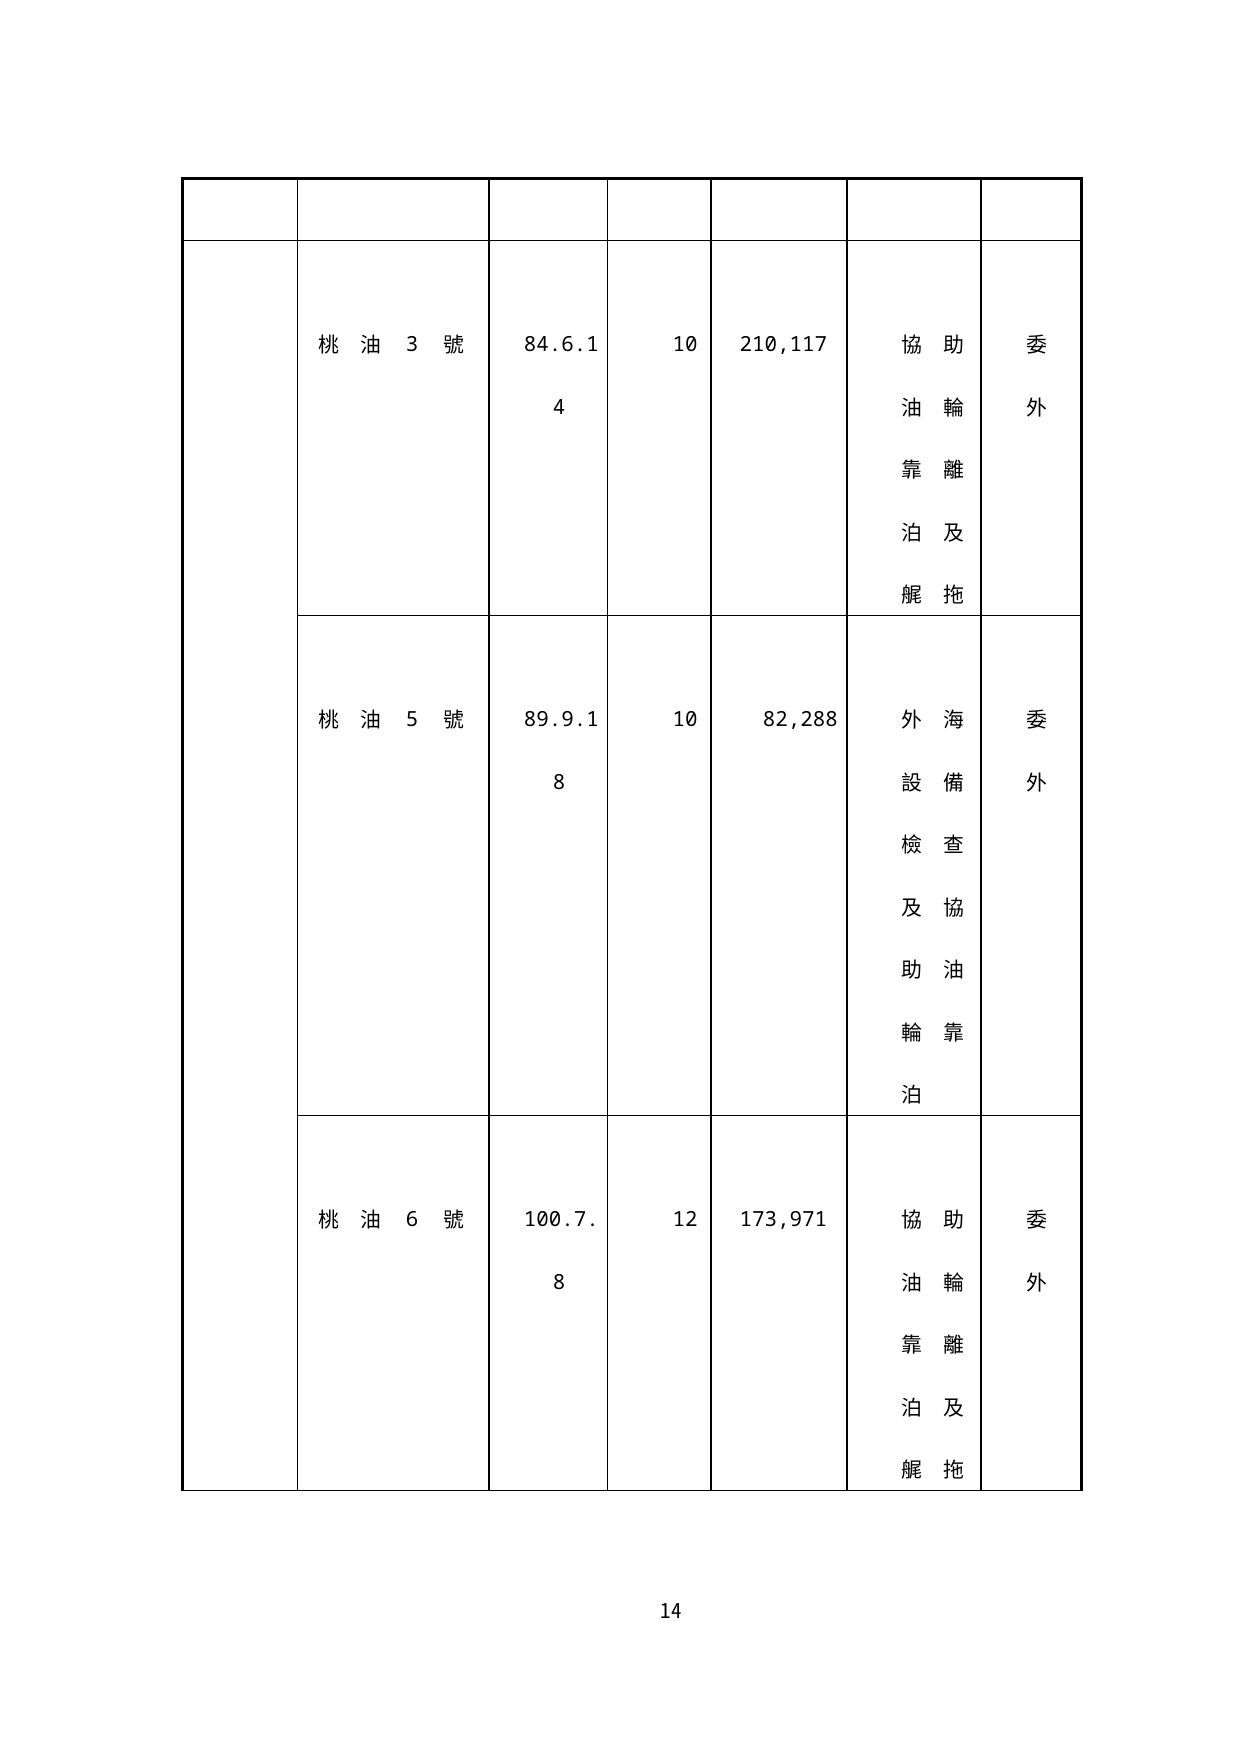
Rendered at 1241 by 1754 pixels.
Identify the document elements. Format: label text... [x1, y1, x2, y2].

table_cell 委外 [982, 616, 1080, 1115]
table_header [848, 180, 980, 240]
table_header [608, 180, 710, 240]
table_cell 12 [608, 1116, 710, 1490]
table_cell 10 [608, 616, 710, 1115]
table_cell 桃油5號 [298, 616, 488, 1115]
table_cell 桃油6號 [298, 1116, 488, 1490]
table_cell [184, 241, 297, 1490]
table_cell 委外 [982, 241, 1080, 615]
table_header [490, 180, 607, 240]
table_cell 84.6.14 [490, 241, 607, 615]
table_cell 10 [608, 241, 710, 615]
table_cell 82,288 [712, 616, 846, 1115]
table_cell 委外 [982, 1116, 1080, 1490]
table_header [184, 180, 297, 240]
table_cell 協助油輪靠離泊及艉拖 [848, 1116, 980, 1490]
table_cell 210,117 [712, 241, 846, 615]
table_cell 173,971 [712, 1116, 846, 1490]
table_cell 100.7.8 [490, 1116, 607, 1490]
table_header [712, 180, 846, 240]
table_header [982, 180, 1080, 240]
table_cell 桃油3號 [298, 241, 488, 615]
table_header [298, 180, 488, 240]
table_cell 協助油輪靠離泊及艉拖 [848, 241, 980, 615]
table_cell 外海設備檢查及協助油輪靠泊 [848, 616, 980, 1115]
table_cell 89.9.18 [490, 616, 607, 1115]
